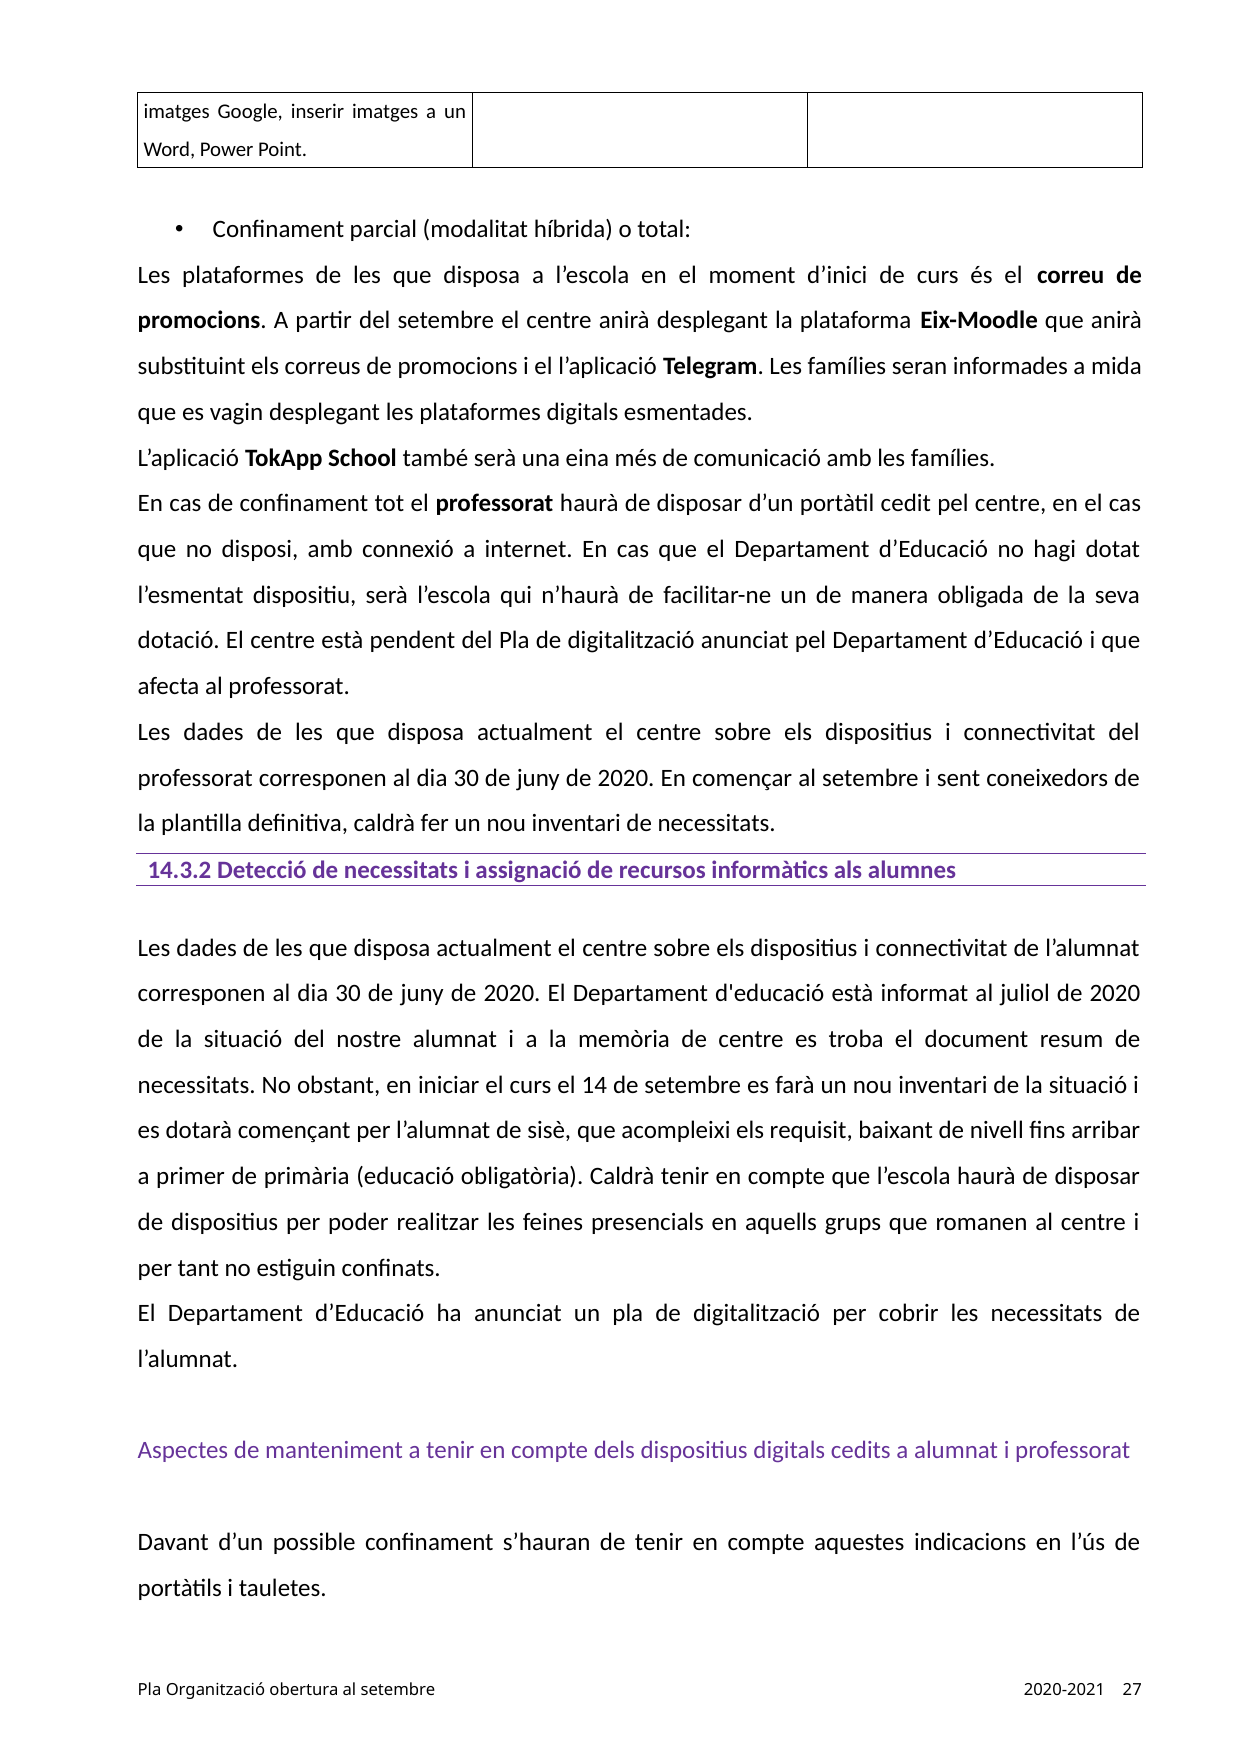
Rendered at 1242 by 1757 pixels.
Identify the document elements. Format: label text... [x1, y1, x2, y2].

text En cas de confinament tot el professorat haurà de disposar d’un portàtil cedit pel centre, en el cas que no disposi, amb connexió a internet. En cas que el Departament d’Educació no hagi dotat l’esmentat dispositiu, serà l’escola qui n’haurà de facilitar-ne un de manera obligada de la seva dotació. El centre està pendent del Pla de digitalització anunciat pel Departament d’Educació i que afecta al professorat. [137, 487, 1142, 701]
text L’aplicació TokApp School també serà una eina més de comunicació amb les famílies. [137, 442, 1142, 472]
text Les dades de les que disposa actualment el centre sobre els dispositius i connectivitat de l’alumnat corresponen al dia 30 de juny de 2020. El Departament d'educació està informat al juliol de 2020 de la situació del nostre alumnat i a la memòria de centre es troba el document resum de necessitats. No obstant, en iniciar el curs el 14 de setembre es farà un nou inventari de la situació i es dotarà començant per l’alumnat de sisè, que acompleixi els requisit, baixant de nivell fins arribar a primer de primària (educació obligatòria). Caldrà tenir en compte que l’escola haurà de disposar de dispositius per poder realitzar les feines presencials en aquells grups que romanen al centre i per tant no estiguin confinats. [137, 932, 1142, 1282]
list Confinament parcial (modalitat híbrida) o total: [175, 213, 1142, 244]
table_cell imatges Google, inserir imatges a un Word, Power Point. [138, 93, 472, 167]
text Les plataformes de les que disposa a l’escola en el moment d’inici de curs és el correu de promocions. A partir del setembre el centre anirà desplegant la plataforma Eix-Moodle que anirà substituint els correus de promocions i el l’aplicació Telegram. Les famílies seran informades a mida que es vagin desplegant les plataformes digitals esmentades. [137, 259, 1142, 427]
text Aspectes de manteniment a tenir en compte dels dispositius digitals cedits a alumnat i professorat [137, 1435, 1142, 1465]
text El Departament d’Educació ha anunciat un pla de digitalització per cobrir les necessitats de l’alumnat. [137, 1297, 1142, 1374]
text Davant d’un possible confinament s’hauran de tenir en compte aquestes indicacions en l’ús de portàtils i tauletes. [137, 1526, 1142, 1602]
text Les dades de les que disposa actualment el centre sobre els dispositius i connectivitat del professorat corresponen al dia 30 de juny de 2020. En començar al setembre i sent coneixedors de la plantilla definitiva, caldrà fer un nou inventari de necessitats. [137, 716, 1142, 838]
table_header 14.3.2 Detecció de necessitats i assignació de recursos informàtics als alumnes [136, 854, 1146, 885]
table_cell [808, 93, 1142, 167]
table_cell [473, 93, 807, 167]
